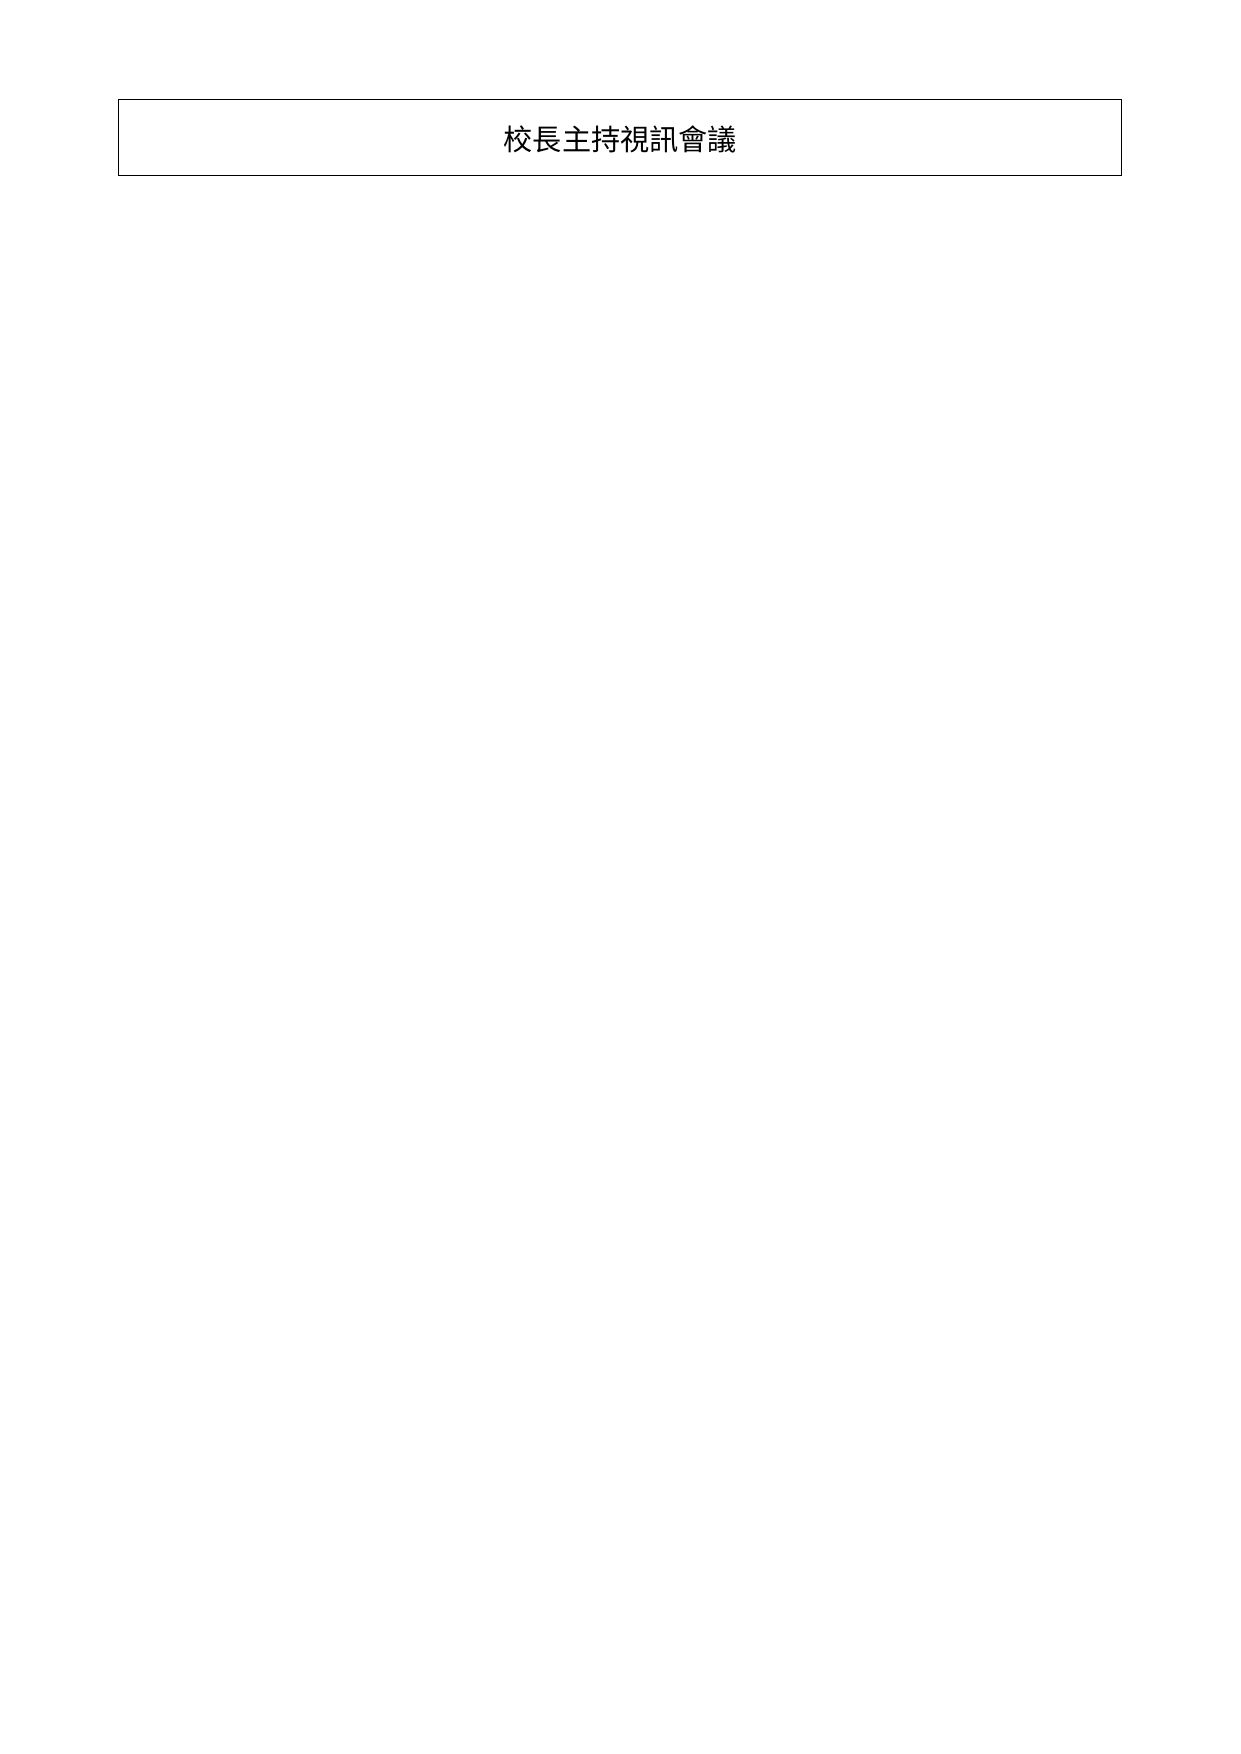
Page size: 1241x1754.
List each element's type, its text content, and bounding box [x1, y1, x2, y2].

table_cell 校長主持視訊會議 [119, 100, 1121, 175]
